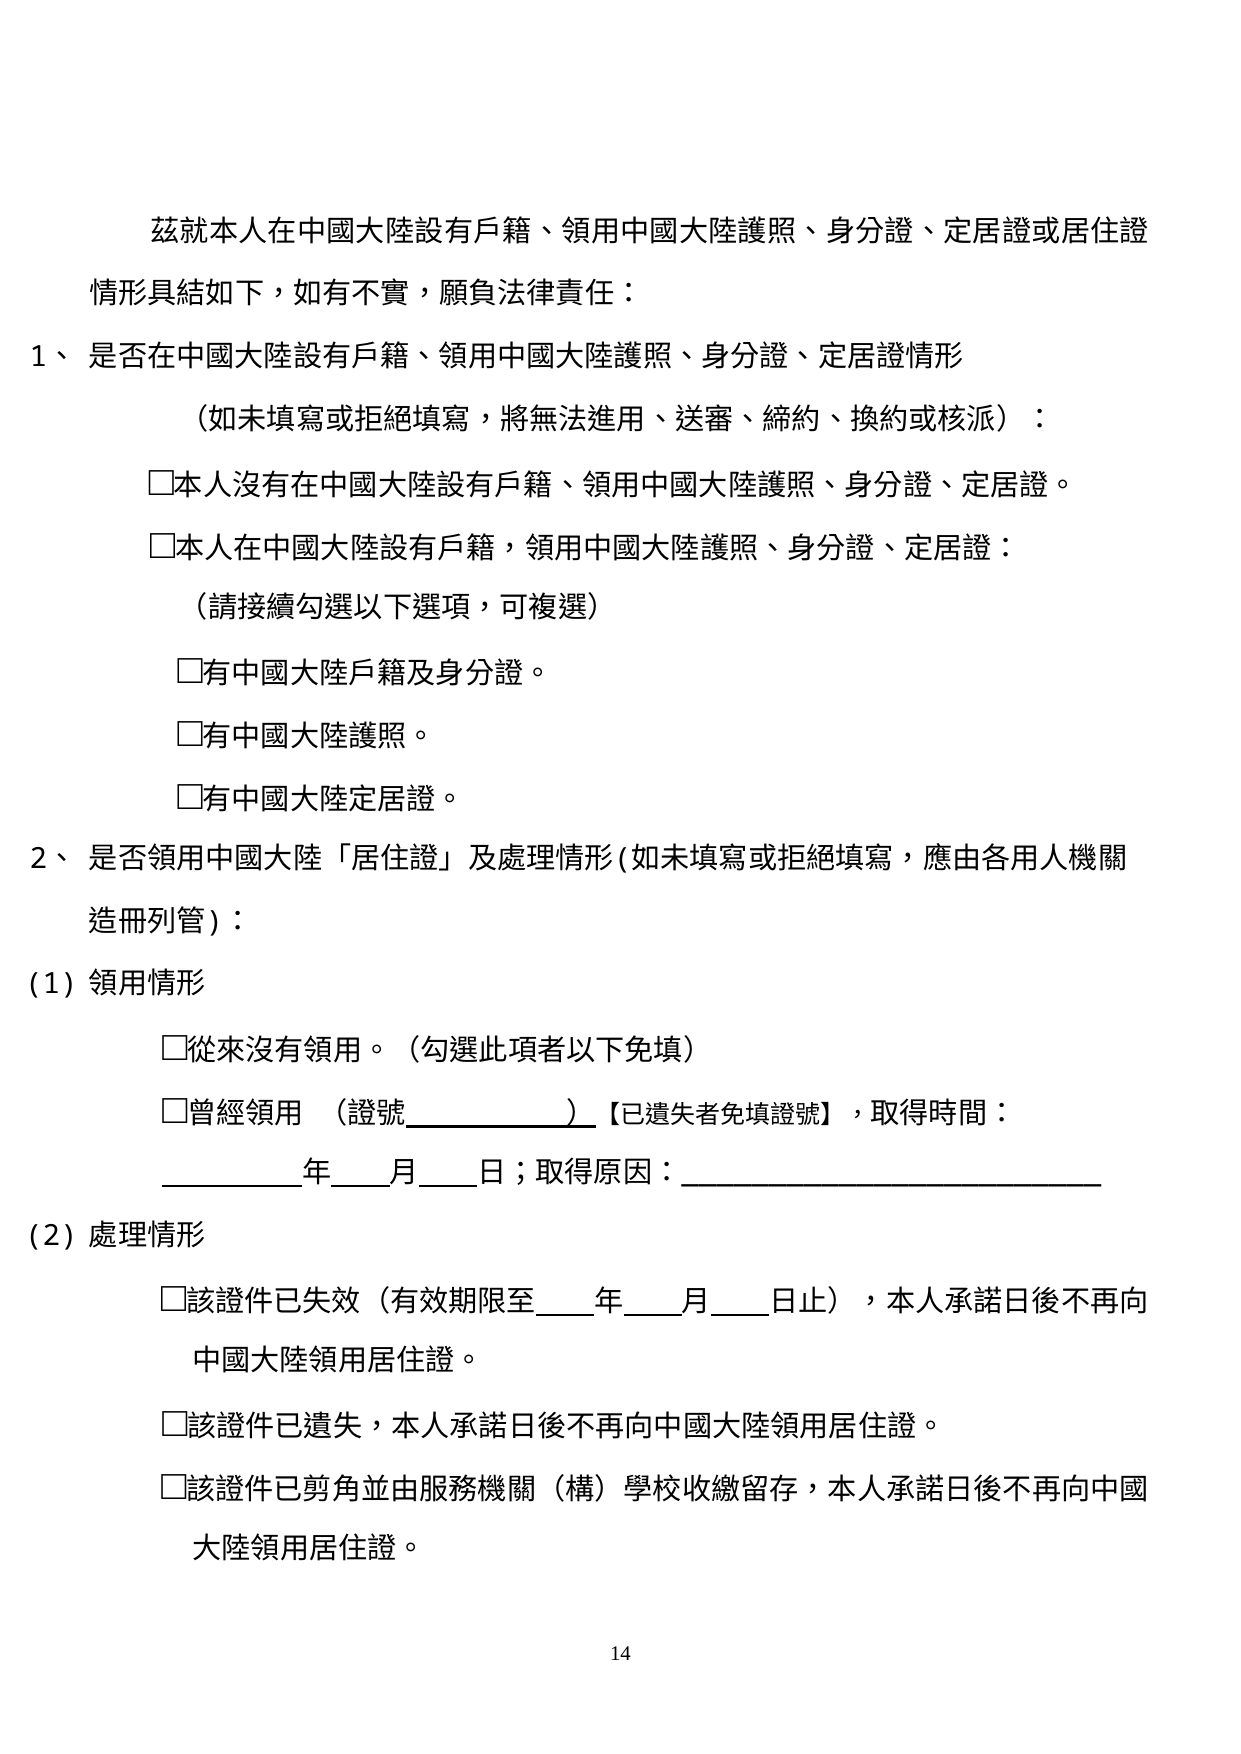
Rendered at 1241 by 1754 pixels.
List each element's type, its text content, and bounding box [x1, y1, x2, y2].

text □有中國大陸定居證。 [177, 752, 1152, 814]
text □該證件已遺失，本人承諾日後不再向中國大陸領用居住證。 [162, 1379, 1152, 1442]
text □曾經領用 （證號 ）【已遺失者免填證號】，取得時間： [162, 1065, 1152, 1128]
text □有中國大陸護照。 [177, 689, 1152, 751]
list 是否在中國大陸設有戶籍、領用中國大陸護照、身分證、定居證情形 [29, 312, 1152, 374]
text □有中國大陸戶籍及身分證。 [177, 626, 1152, 688]
text 茲就本人在中國大陸設有戶籍、領用中國大陸護照、身分證、定居證或居住證情形具結如下，如有不實，願負法律責任： [89, 187, 1150, 312]
text □從來沒有領用。（勾選此項者以下免填） [162, 1002, 1152, 1065]
text （如未填寫或拒絕填寫，將無法進用、送審、締約、換約或核派）： [179, 375, 1152, 437]
list 是否領用中國大陸「居住證」及處理情形(如未填寫或拒絕填寫，應由各用人機關造冊列管)： [29, 814, 1152, 939]
text （請接續勾選以下選項，可複選） [179, 563, 1152, 626]
text □該證件已失效（有效期限至 年 月 日止），本人承諾日後不再向中國大陸領用居住證。 [161, 1254, 1152, 1379]
text □本人沒有在中國大陸設有戶籍、領用中國大陸護照、身分證、定居證。 [149, 437, 1152, 500]
text □本人在中國大陸設有戶籍，領用中國大陸護照、身分證、定居證： [150, 500, 1152, 563]
text □該證件已剪角並由服務機關（構）學校收繳留存，本人承諾日後不再向中國大陸領用居住證。 [161, 1442, 1152, 1567]
list 領用情形 [25, 940, 1152, 1002]
list 處理情形 [25, 1191, 1152, 1253]
text 年 月 日；取得原因：________________________ [162, 1128, 1152, 1191]
